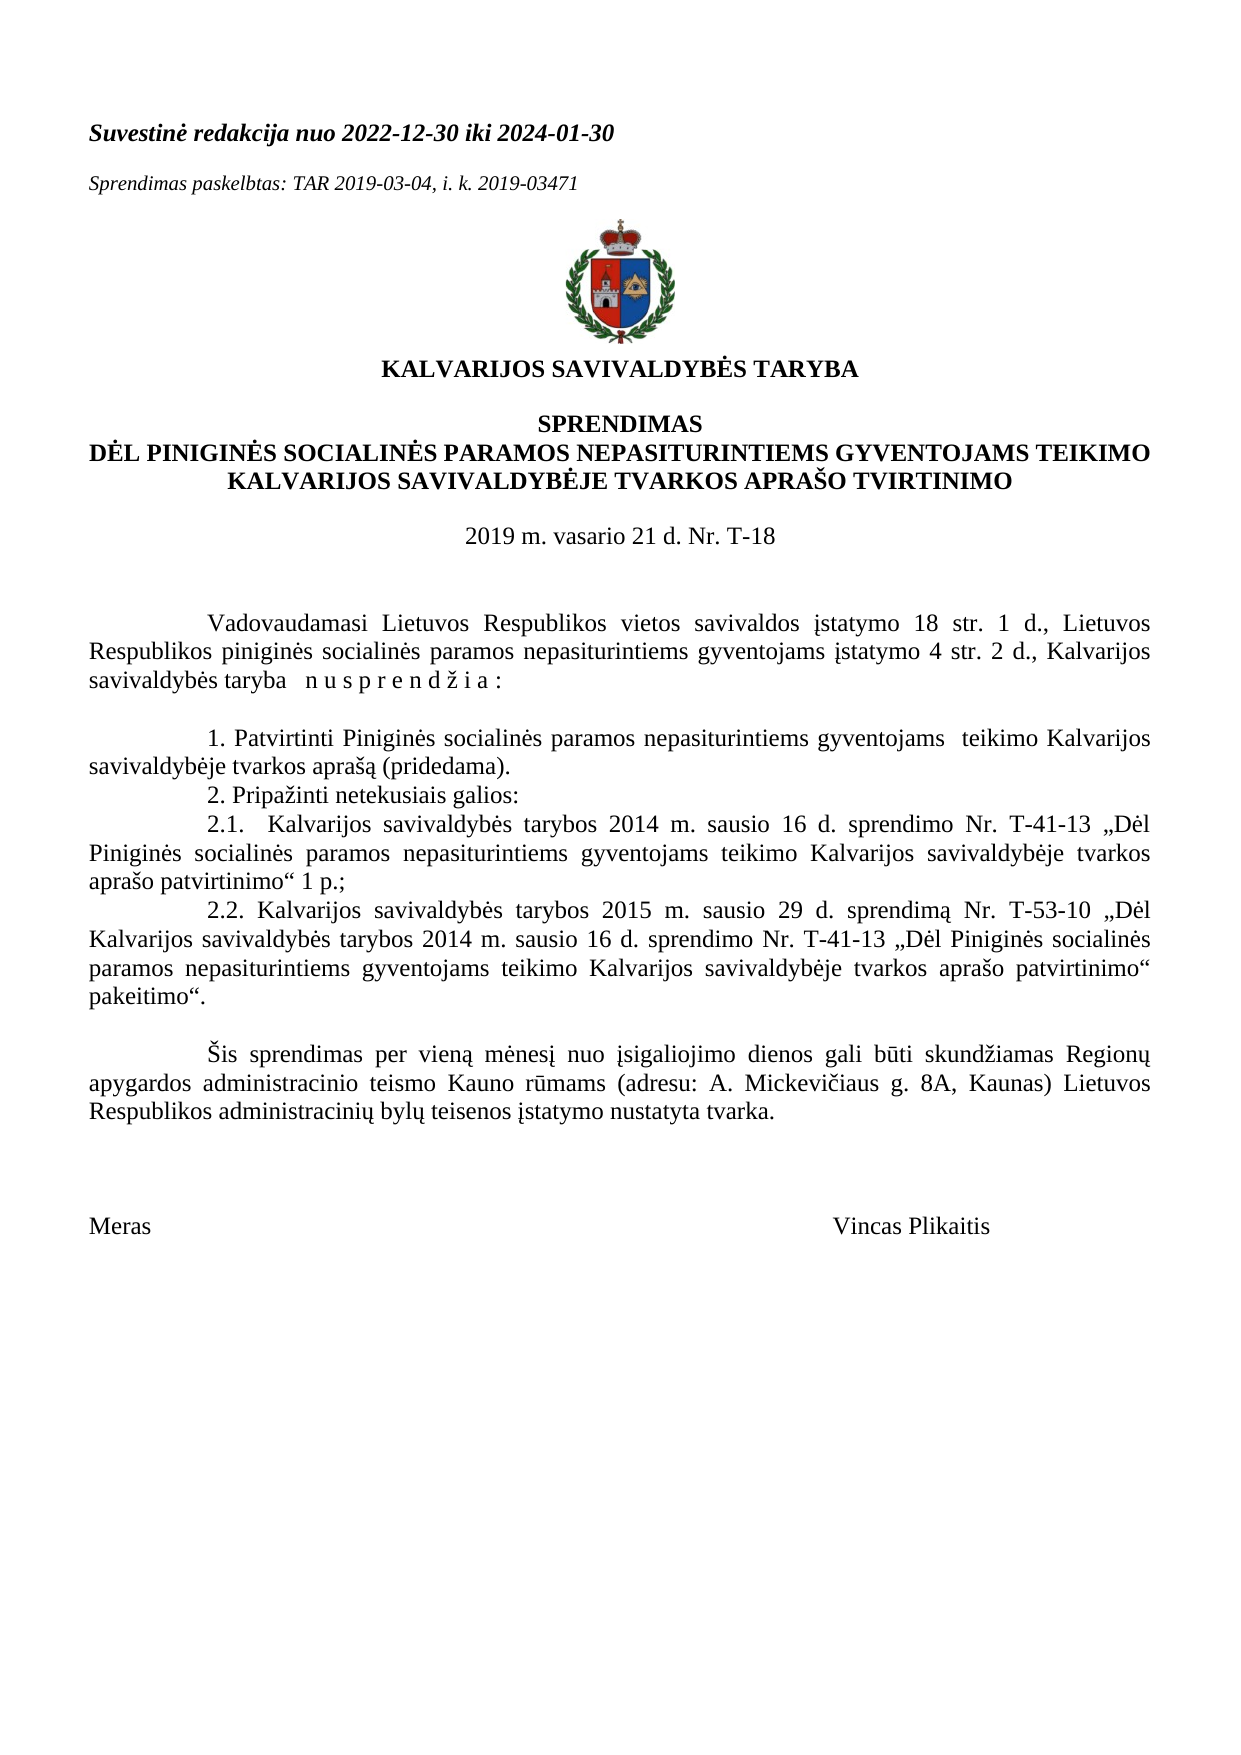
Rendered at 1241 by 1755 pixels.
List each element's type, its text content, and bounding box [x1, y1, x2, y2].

text 2.1. Kalvarijos savivaldybės tarybos 2014 m. sausio 16 d. sprendimo Nr. T-41-13 „Dėl Piniginės socialinės paramos nepasiturintiems gyventojams teikimo Kalvarijos savivaldybėje tvarkos aprašo patvirtinimo“ 1 p.; [89, 809, 1152, 895]
text Vadovaudamasi Lietuvos Respublikos vietos savivaldos įstatymo 18 str. 1 d., Lietuvos Respublikos piniginės socialinės paramos nepasiturintiems gyventojams įstatymo 4 str. 2 d., Kalvarijos savivaldybės taryba nusprendžia: [89, 608, 1152, 694]
text 2.2. Kalvarijos savivaldybės tarybos 2015 m. sausio 29 d. sprendimą Nr. T-53-10 „Dėl Kalvarijos savivaldybės tarybos 2014 m. sausio 16 d. sprendimo Nr. T-41-13 „Dėl Piniginės socialinės paramos nepasiturintiems gyventojams teikimo Kalvarijos savivaldybėje tvarkos aprašo patvirtinimo“ pakeitimo“. [89, 895, 1152, 1010]
text SPRENDIMAS [89, 409, 1152, 438]
text 2. Pripažinti netekusiais galios: [89, 780, 1152, 809]
text Meras Vincas Plikaitis [89, 1211, 1152, 1240]
text Suvestinė redakcija nuo 2022-12-30 iki 2024-01-30 [89, 118, 1152, 147]
text 2019 m. vasario 21 d. Nr. T-18 [89, 521, 1152, 550]
text KALVARIJOS SAVIVALDYBĖS TARYBA [89, 354, 1152, 382]
text DĖL PINIGINĖS SOCIALINĖS PARAMOS NEPASITURINTIEMS GYVENTOJAMS TEIKIMO KALVARIJOS SAVIVALDYBĖJE TVARKOS APRAŠO TVIRTINIMO [89, 438, 1152, 495]
text 1. Patvirtinti Piniginės socialinės paramos nepasiturintiems gyventojams teikimo Kalvarijos savivaldybėje tvarkos aprašą (pridedama). [89, 723, 1152, 780]
text Sprendimas paskelbtas: TAR 2019-03-04, i. k. 2019-03471 [89, 171, 1152, 195]
text Šis sprendimas per vieną mėnesį nuo įsigaliojimo dienos gali būti skundžiamas Regionų apygardos administracinio teismo Kauno rūmams (adresu: A. Mickevičiaus g. 8A, Kaunas) Lietuvos Respublikos administracinių bylų teisenos įstatymo nustatyta tvarka. [89, 1039, 1152, 1125]
